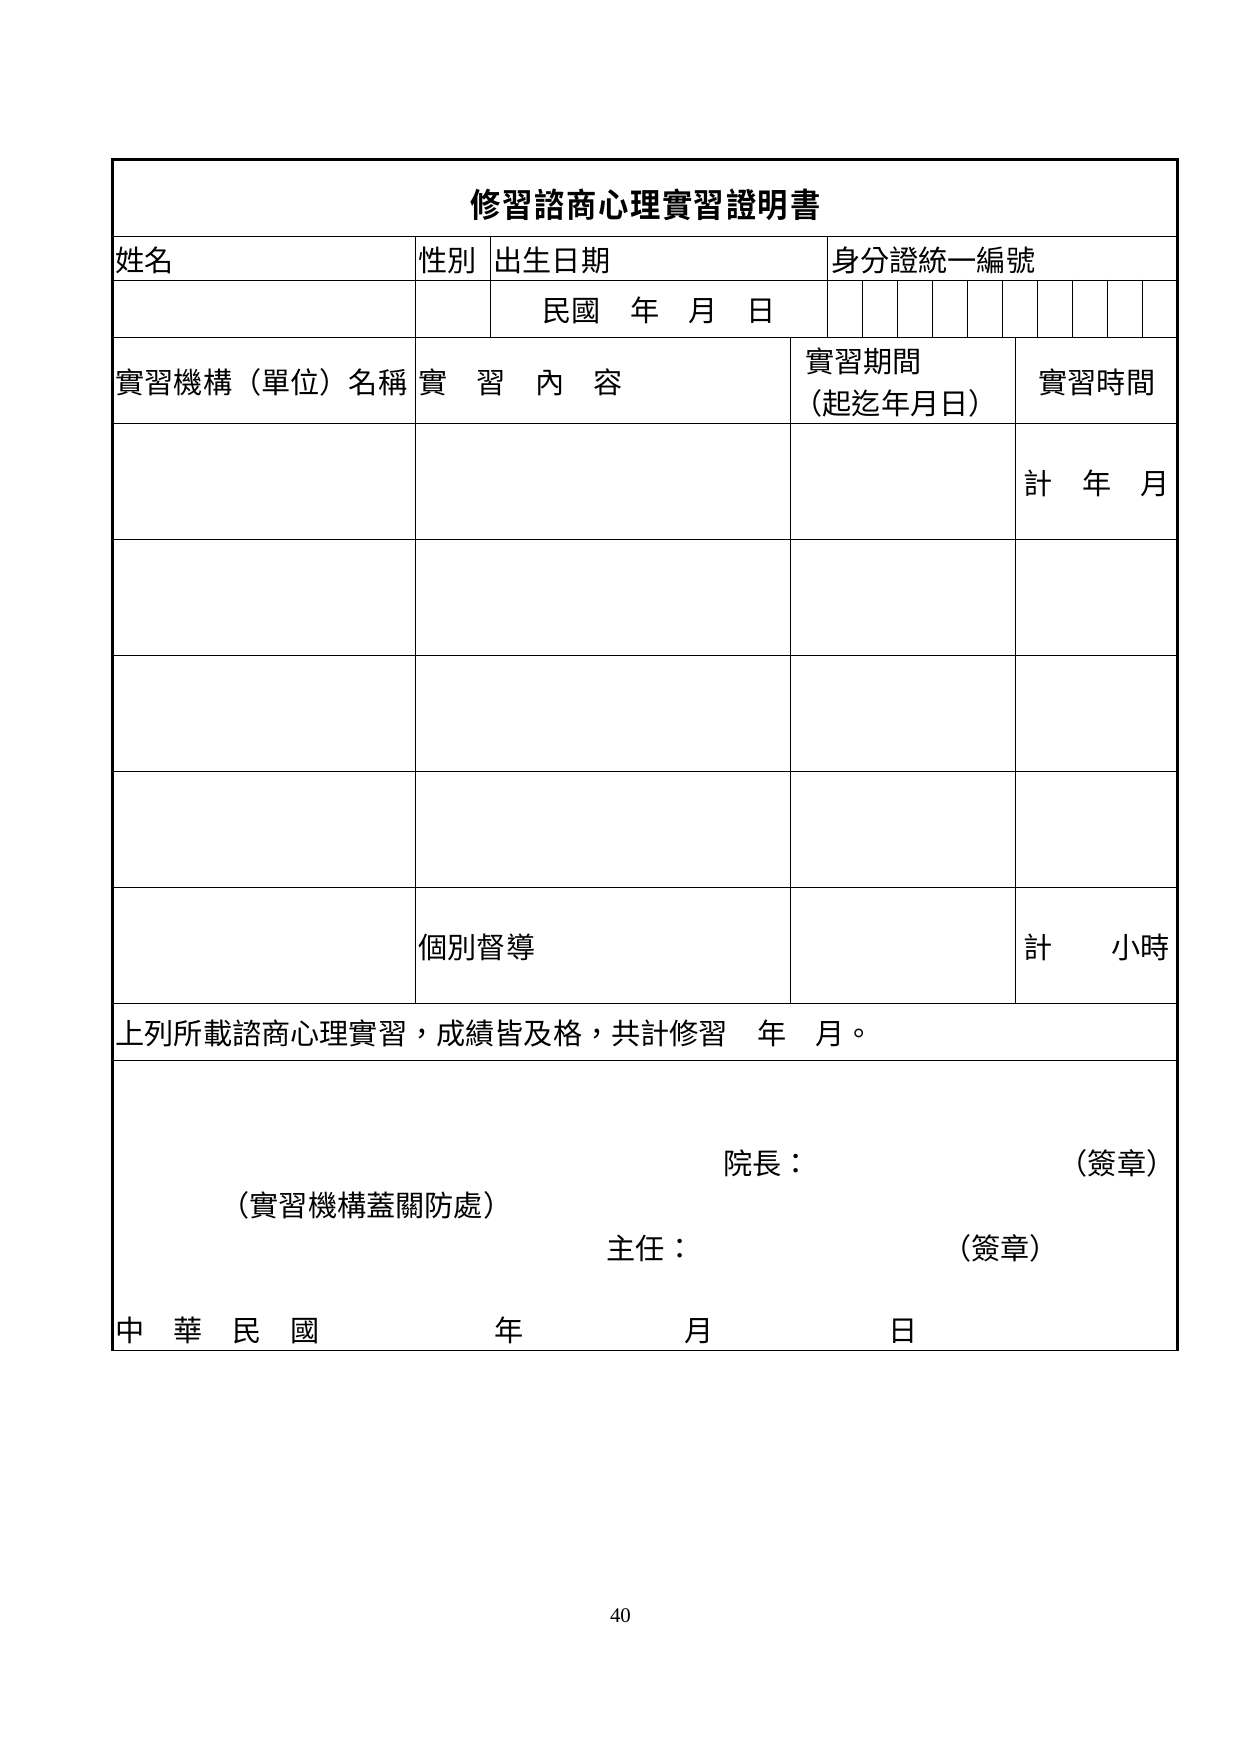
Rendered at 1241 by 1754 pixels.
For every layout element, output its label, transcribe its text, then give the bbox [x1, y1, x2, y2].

table_cell [114, 656, 415, 771]
table_cell [791, 540, 1015, 655]
table_cell [791, 772, 1015, 887]
table_cell 個別督導 [416, 888, 790, 1003]
table_cell [114, 540, 415, 655]
table_cell 出生日期 [491, 237, 827, 279]
table_cell [1016, 540, 1176, 655]
table_cell 上列所載諮商心理實習，成績皆及格，共計修習 年 月。 [114, 1004, 1176, 1060]
table_cell [1038, 281, 1072, 337]
table_header 修習諮商心理實習證明書 [114, 161, 1176, 236]
table_cell [114, 888, 415, 1003]
table_cell [416, 656, 790, 771]
table_cell [863, 281, 897, 337]
table_cell [114, 424, 415, 539]
table_cell 實習時間 [1016, 338, 1176, 423]
table_cell [416, 772, 790, 887]
table_cell [1073, 281, 1107, 337]
table_cell [828, 281, 862, 337]
table_cell [416, 540, 790, 655]
table_cell [114, 281, 415, 337]
table_cell [416, 424, 790, 539]
table_cell [1108, 281, 1142, 337]
table_cell [114, 772, 415, 887]
table_cell 計 年 月 [1016, 424, 1176, 539]
table_cell [1143, 281, 1176, 337]
table_cell 實 習 內 容 [416, 338, 790, 423]
table_cell 姓名 [114, 237, 415, 279]
table_cell 身分證統一編號 [828, 237, 1176, 279]
table_cell [1016, 656, 1176, 771]
table_cell [898, 281, 932, 337]
table_cell [968, 281, 1002, 337]
table_cell 實習期間 （起迄年月日） [791, 338, 1015, 423]
table_cell 實習機構（單位）名稱 [114, 338, 415, 423]
table_cell [933, 281, 967, 337]
table_cell 院長： （簽章） （實習機構蓋關防處） 主任： （簽章） 中 華 民 國 年 月 日 [114, 1061, 1176, 1349]
table_cell [416, 281, 490, 337]
table_cell [791, 656, 1015, 771]
table_cell 計 小時 [1016, 888, 1176, 1003]
table_cell [1003, 281, 1037, 337]
table_cell [1016, 772, 1176, 887]
table_cell 性別 [416, 237, 490, 279]
table_cell [791, 888, 1015, 1003]
table_cell 民國 年 月 日 [491, 281, 827, 337]
table_cell [791, 424, 1015, 539]
